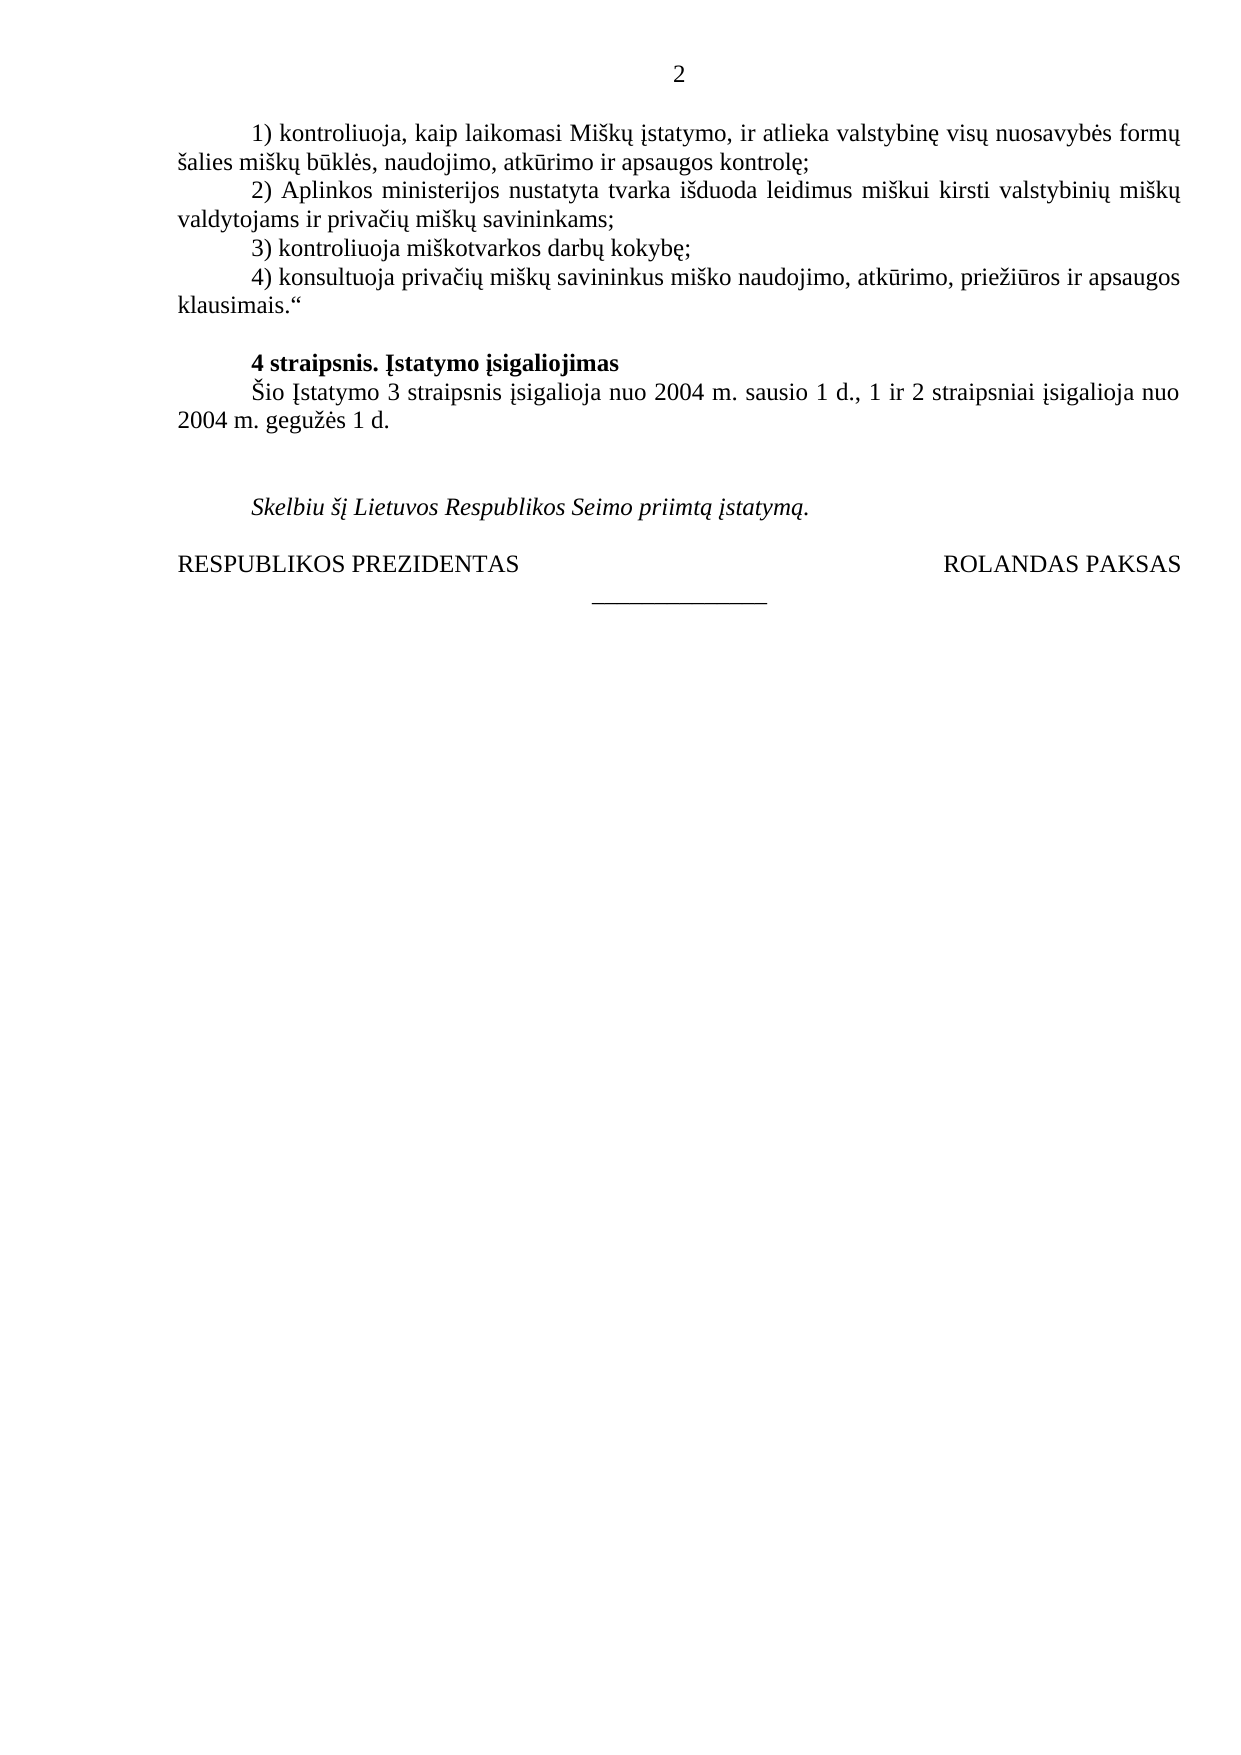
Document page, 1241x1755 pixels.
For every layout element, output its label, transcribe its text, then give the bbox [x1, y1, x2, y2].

text Skelbiu šį Lietuvos Respublikos Seimo priimtą įstatymą. [177, 492, 1181, 521]
text 4 straipsnis. Įstatymo įsigaliojimas [177, 348, 1181, 377]
text 3) kontroliuoja miškotvarkos darbų kokybę; [177, 233, 1181, 262]
text 4) konsultuoja privačių miškų savininkus miško naudojimo, atkūrimo, priežiūros ir apsaugos klausimais.“ [177, 262, 1181, 319]
text 1) kontroliuoja, kaip laikomasi Miškų įstatymo, ir atlieka valstybinę visų nuosavybės formų šalies miškų būklės, naudojimo, atkūrimo ir apsaugos kontrolę; [177, 118, 1181, 176]
text Šio Įstatymo 3 straipsnis įsigalioja nuo 2004 m. sausio 1 d., 1 ir 2 straipsniai įsigalioja nuo 2004 m. gegužės 1 d. [177, 377, 1181, 434]
text ______________ [177, 578, 1181, 607]
text 2) Aplinkos ministerijos nustatyta tvarka išduoda leidimus miškui kirsti valstybinių miškų valdytojams ir privačių miškų savininkams; [177, 176, 1181, 233]
text RESPUBLIKOS PREZIDENTAS ROLANDAS PAKSAS [177, 549, 1181, 578]
